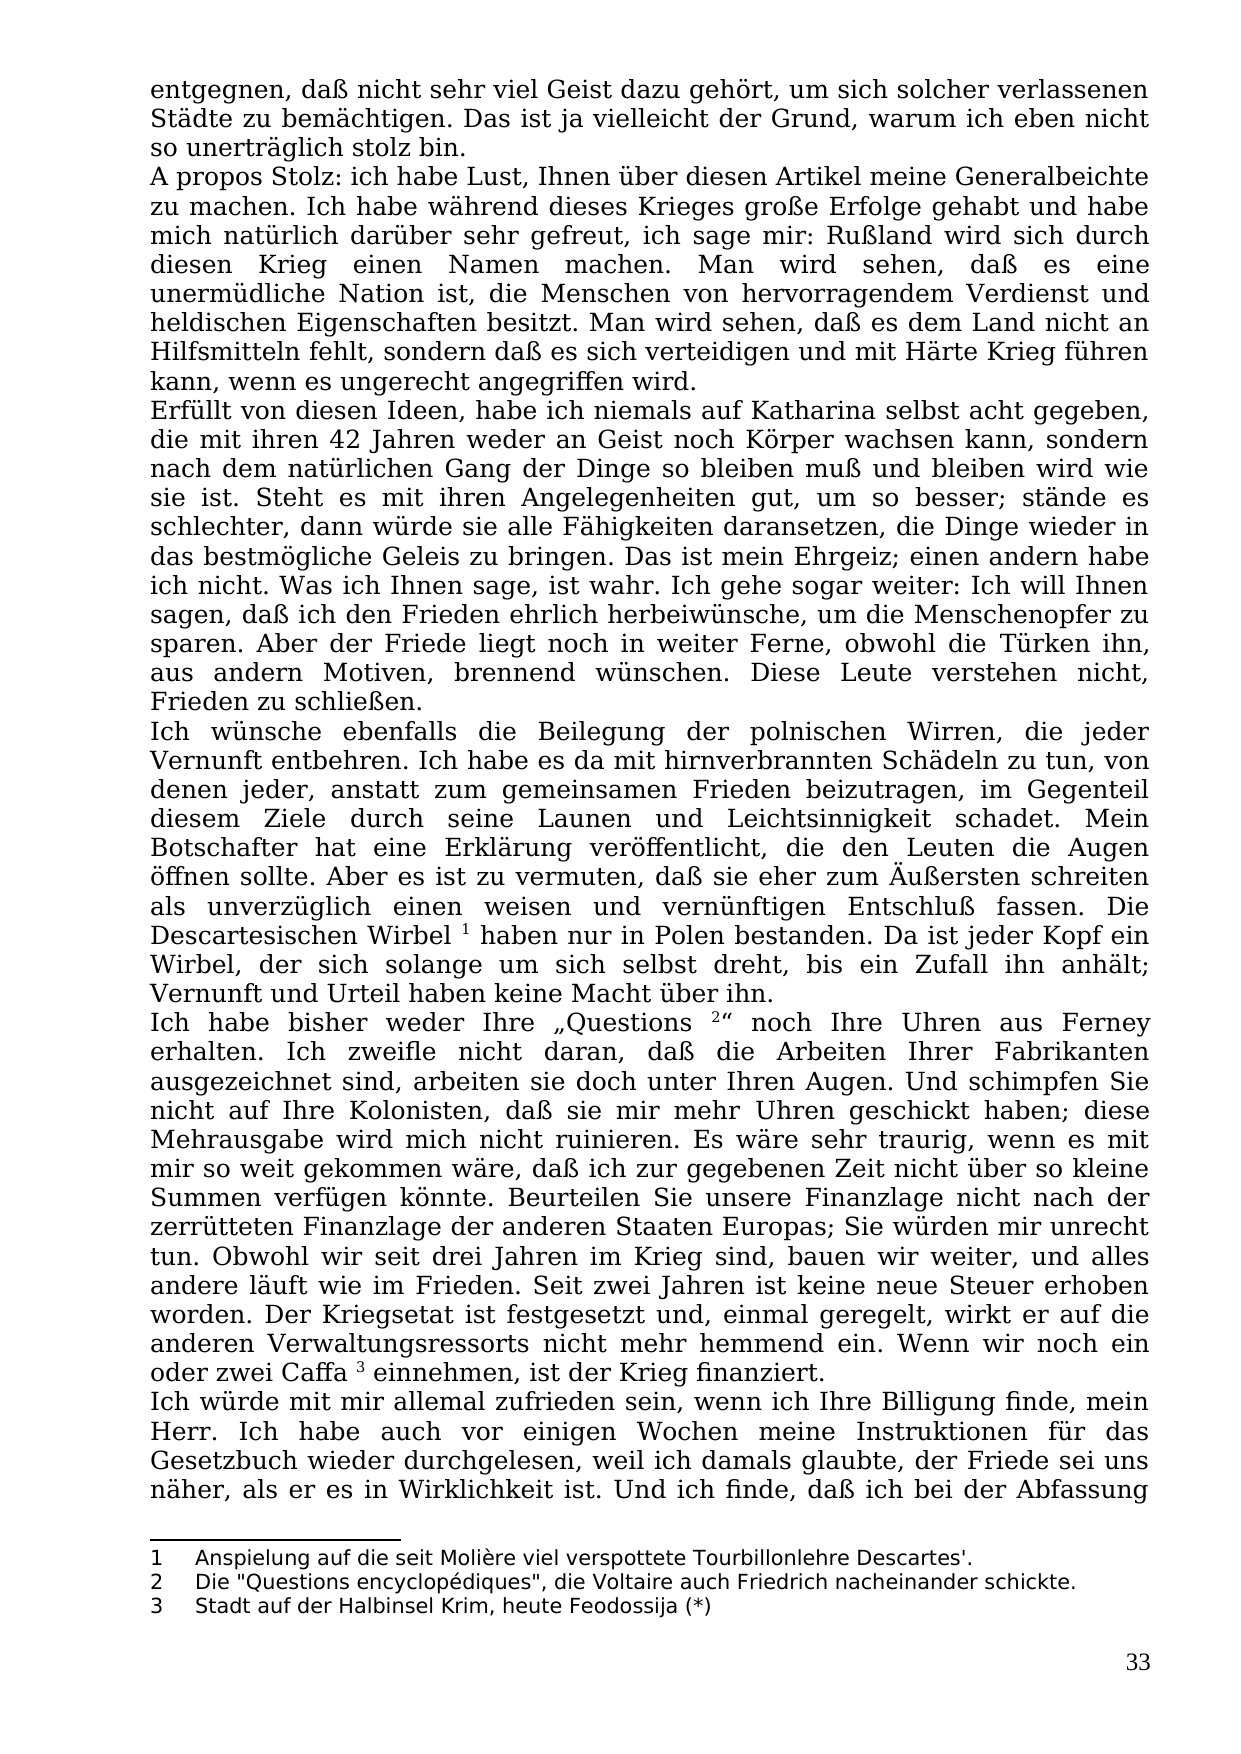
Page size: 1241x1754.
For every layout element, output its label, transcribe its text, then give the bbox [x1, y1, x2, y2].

text A propos Stolz: ich habe Lust, Ihnen über diesen Artikel meine Generalbeichte zu machen. Ich habe während dieses Krieges große Erfolge gehabt und habe mich natürlich darüber sehr gefreut, ich sage mir: Rußland wird sich durch diesen Krieg einen Namen machen. Man wird sehen, daß es eine unermüdliche Nation ist, die Menschen von hervorragendem Verdienst und heldischen Eigenschaften besitzt. Man wird sehen, daß es dem Land nicht an Hilfsmitteln fehlt, sondern daß es sich verteidigen und mit Härte Krieg führen kann, wenn es ungerecht angegriffen wird. [150, 162, 1151, 396]
text Stadt auf der Halbinsel Krim, heute Feodossija (*) [150, 1594, 1151, 1618]
text Erfüllt von diesen Ideen, habe ich niemals auf Katharina selbst acht gegeben, die mit ihren 42 Jahren weder an Geist noch Körper wachsen kann, sondern nach dem natürlichen Gang der Dinge so bleiben muß und bleiben wird wie sie ist. Steht es mit ihren Angelegenheiten gut, um so besser; stände es schlechter, dann würde sie alle Fähigkeiten daransetzen, die Dinge wieder in das bestmögliche Geleis zu bringen. Das ist mein Ehrgeiz; einen andern habe ich nicht. Was ich Ihnen sage, ist wahr. Ich gehe sogar weiter: Ich will Ihnen sagen, daß ich den Frieden ehrlich herbeiwünsche, um die Menschenopfer zu sparen. Aber der Friede liegt noch in weiter Ferne, obwohl die Türken ihn, aus andern Motiven, brennend wünschen. Diese Leute verstehen nicht, Frieden zu schließen. [150, 396, 1151, 717]
text Ich würde mit mir allemal zufrieden sein, wenn ich Ihre Billigung finde, mein Herr. Ich habe auch vor einigen Wochen meine Instruktionen für das Gesetzbuch wieder durchgelesen, weil ich damals glaubte, der Friede sei uns näher, als er es in Wirklichkeit ist. Und ich finde, daß ich bei der Abfassung [150, 1387, 1151, 1504]
text Die "Questions encyclopédiques", die Voltaire auch Friedrich nacheinander schickte. [150, 1570, 1151, 1594]
text Ich wünsche ebenfalls die Beilegung der polnischen Wirren, die jeder Vernunft entbehren. Ich habe es da mit hirnverbrannten Schädeln zu tun, von denen jeder, anstatt zum gemeinsamen Frieden beizutragen, im Gegenteil diesem Ziele durch seine Launen und Leichtsinnigkeit schadet. Mein Botschafter hat eine Erklärung veröffentlicht, die den Leuten die Augen öffnen sollte. Aber es ist zu vermuten, daß sie eher zum Äußersten schreiten als unverzüglich einen weisen und vernünftigen Entschluß fassen. Die Descartesischen Wirbel haben nur in Polen bestanden. Da ist jeder Kopf ein Wirbel, der sich solange um sich selbst dreht, bis ein Zufall ihn anhält; Vernunft und Urteil haben keine Macht über ihn. [150, 717, 1151, 1008]
text entgegnen, daß nicht sehr viel Geist dazu gehört, um sich solcher verlassenen Städte zu bemächtigen. Das ist ja vielleicht der Grund, warum ich eben nicht so unerträglich stolz bin. [150, 75, 1151, 162]
text Ich habe bisher weder Ihre „Questions “ noch Ihre Uhren aus Ferney erhalten. Ich zweifle nicht daran, daß die Arbeiten Ihrer Fabrikanten ausgezeichnet sind, arbeiten sie doch unter Ihren Augen. Und schimpfen Sie nicht auf Ihre Kolonisten, daß sie mir mehr Uhren geschickt haben; diese Mehrausgabe wird mich nicht ruinieren. Es wäre sehr traurig, wenn es mit mir so weit gekommen wäre, daß ich zur gegebenen Zeit nicht über so kleine Summen verfügen könnte. Beurteilen Sie unsere Finanzlage nicht nach der zerrütteten Finanzlage der anderen Staaten Europas; Sie würden mir unrecht tun. Obwohl wir seit drei Jahren im Krieg sind, bauen wir weiter, und alles andere läuft wie im Frieden. Seit zwei Jahren ist keine neue Steuer erhoben worden. Der Kriegsetat ist festgesetzt und, einmal geregelt, wirkt er auf die anderen Verwaltungsressorts nicht mehr hemmend ein. Wenn wir noch ein oder zwei Caffa einnehmen, ist der Krieg finanziert. [150, 1008, 1151, 1387]
text Anspielung auf die seit Molière viel verspottete Tourbillonlehre Descartes'. [150, 1546, 1151, 1570]
